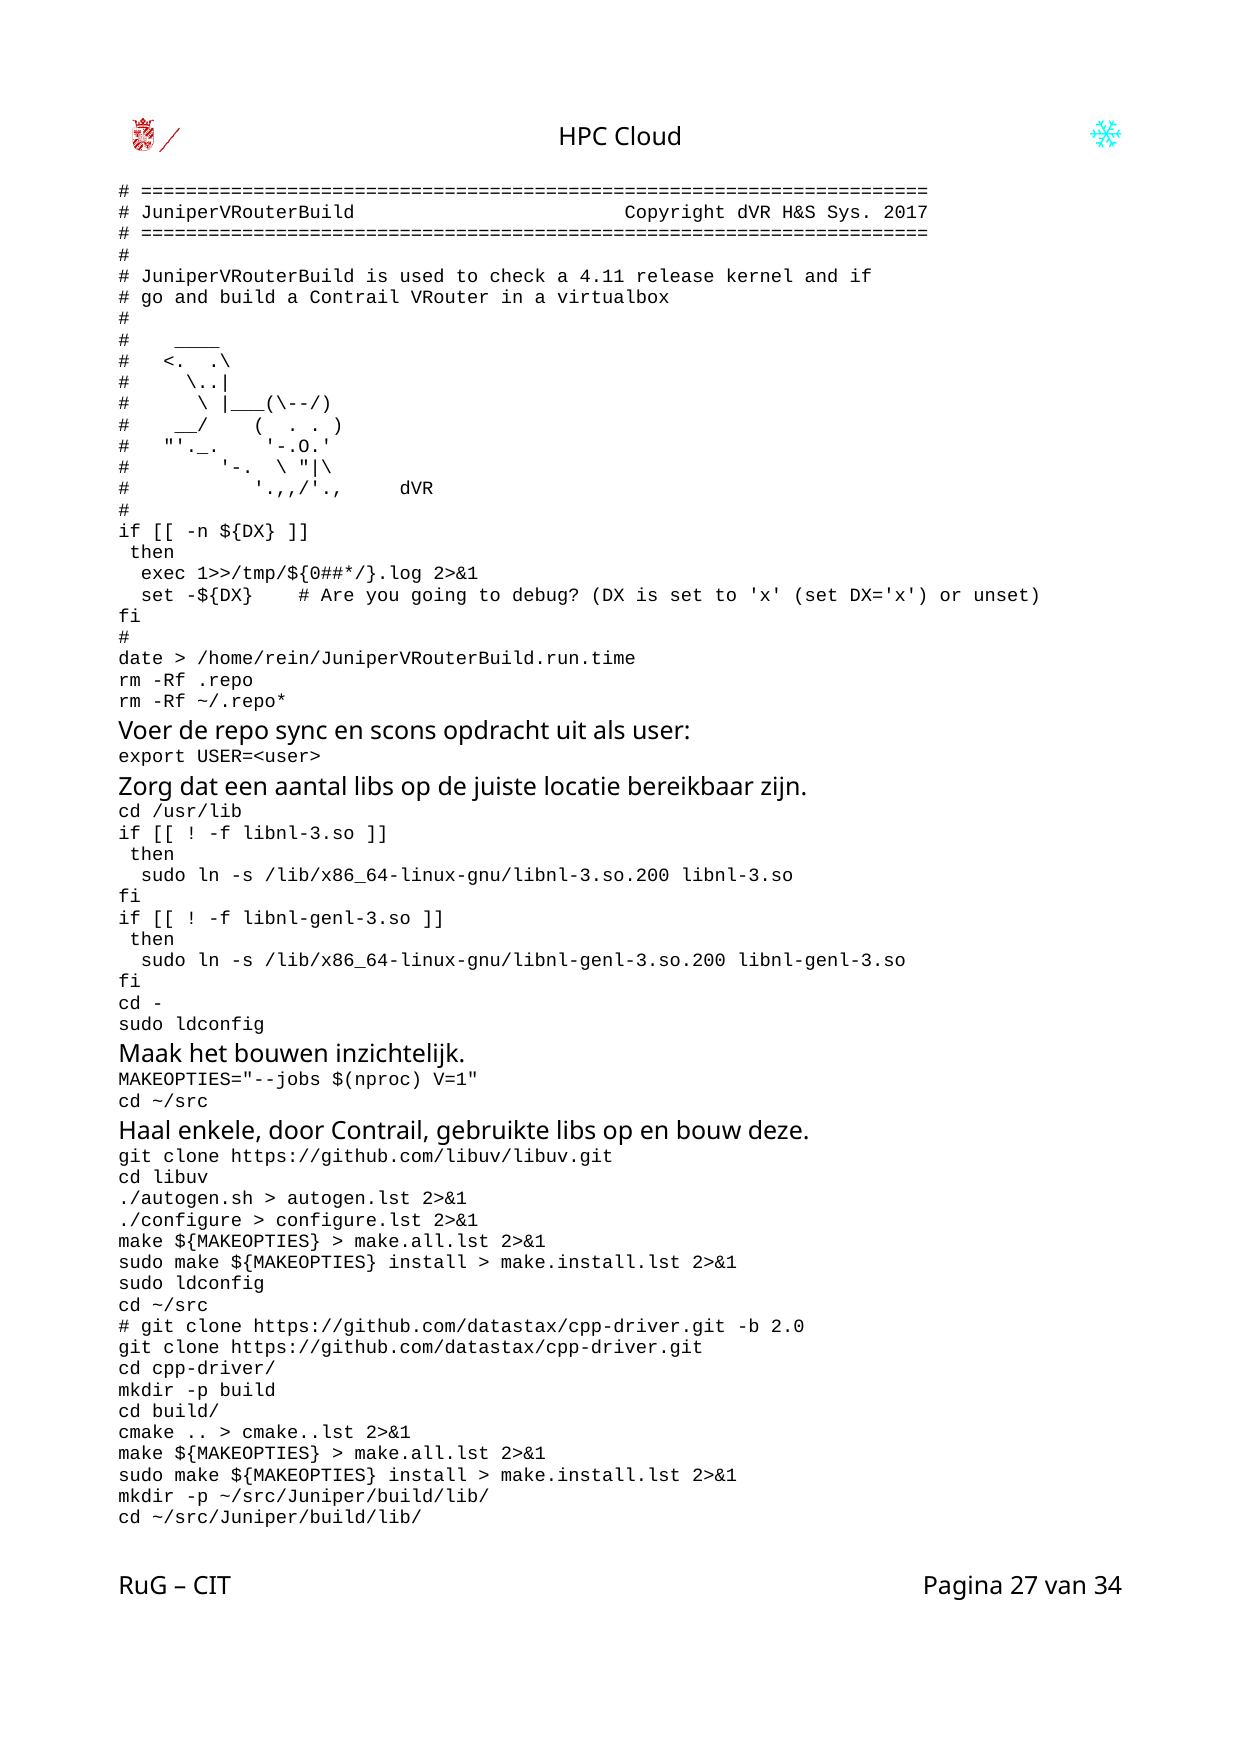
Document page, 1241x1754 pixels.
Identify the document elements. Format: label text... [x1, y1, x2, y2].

text exec 1>>/tmp/${0##*/}.log 2>&1 [118, 564, 1122, 585]
text if [[ ! -f libnl-3.so ]] [118, 823, 1122, 845]
text sudo ldconfig [118, 1015, 1122, 1036]
text sudo make ${MAKEOPTIES} install > make.install.lst 2>&1 [118, 1465, 1122, 1487]
picture [1087, 118, 1123, 150]
text # ____ [118, 330, 1122, 352]
text fi [118, 972, 1122, 993]
text make ${MAKEOPTIES} > make.all.lst 2>&1 [118, 1232, 1122, 1253]
text # [118, 628, 1122, 649]
text cd cpp-driver/ [118, 1359, 1122, 1380]
text fi [118, 607, 1122, 628]
text rm -Rf ~/.repo* [118, 692, 1122, 713]
text # [118, 500, 1122, 522]
text sudo make ${MAKEOPTIES} install > make.install.lst 2>&1 [118, 1253, 1122, 1274]
text make ${MAKEOPTIES} > make.all.lst 2>&1 [118, 1444, 1122, 1465]
text mkdir -p build [118, 1380, 1122, 1402]
text cd ~/src/Juniper/build/lib/ [118, 1508, 1122, 1529]
text # [118, 309, 1122, 330]
text git clone https://github.com/libuv/libuv.git [118, 1147, 1122, 1168]
text then [118, 543, 1122, 564]
text # "'._. '-.O.' [118, 437, 1122, 458]
text set -${DX} # Are you going to debug? (DX is set to 'x' (set DX='x') or unset) [118, 585, 1122, 607]
text Maak het bouwen inzichtelijk. [118, 1036, 1122, 1070]
text sudo ln -s /lib/x86_64-linux-gnu/libnl-genl-3.so.200 libnl-genl-3.so [118, 951, 1122, 972]
picture [132, 118, 182, 152]
text sudo ldconfig [118, 1274, 1122, 1295]
text # '-. \ "|\ [118, 458, 1122, 479]
text # go and build a Contrail VRouter in a virtualbox [118, 288, 1122, 309]
text # '.,,/'., dVR [118, 479, 1122, 500]
text # JuniperVRouterBuild is used to check a 4.11 release kernel and if [118, 267, 1122, 288]
text Zorg dat een aantal libs op de juiste locatie bereikbaar zijn. [118, 768, 1122, 802]
text # __/ ( . . ) [118, 415, 1122, 437]
text then [118, 845, 1122, 866]
text # ====================================================================== [118, 182, 1122, 203]
text cd - [118, 993, 1122, 1015]
text sudo ln -s /lib/x86_64-linux-gnu/libnl-3.so.200 libnl-3.so [118, 866, 1122, 887]
text # \ |___(\--/) [118, 394, 1122, 415]
text # JuniperVRouterBuild Copyright dVR H&S Sys. 2017 [118, 203, 1122, 224]
text ./autogen.sh > autogen.lst 2>&1 [118, 1189, 1122, 1210]
text ./configure > configure.lst 2>&1 [118, 1210, 1122, 1232]
text # <. .\ [118, 352, 1122, 373]
text git clone https://github.com/datastax/cpp-driver.git [118, 1338, 1122, 1359]
text if [[ -n ${DX} ]] [118, 522, 1122, 543]
text then [118, 930, 1122, 951]
text cmake .. > cmake..lst 2>&1 [118, 1423, 1122, 1444]
text # ====================================================================== [118, 224, 1122, 245]
text fi [118, 887, 1122, 908]
text # git clone https://github.com/datastax/cpp-driver.git -b 2.0 [118, 1317, 1122, 1338]
text cd ~/src [118, 1295, 1122, 1317]
text cd libuv [118, 1168, 1122, 1189]
text # \..| [118, 373, 1122, 394]
text cd build/ [118, 1402, 1122, 1423]
text rm -Rf .repo [118, 670, 1122, 692]
text # [118, 245, 1122, 267]
text cd /usr/lib [118, 802, 1122, 823]
text export USER=<user> [118, 747, 1122, 768]
text mkdir -p ~/src/Juniper/build/lib/ [118, 1487, 1122, 1508]
text MAKEOPTIES="--jobs $(nproc) V=1" [118, 1070, 1122, 1091]
text if [[ ! -f libnl-genl-3.so ]] [118, 908, 1122, 930]
text Voer de repo sync en scons opdracht uit als user: [118, 713, 1122, 747]
text cd ~/src [118, 1091, 1122, 1113]
text date > /home/rein/JuniperVRouterBuild.run.time [118, 649, 1122, 670]
text Haal enkele, door Contrail, gebruikte libs op en bouw deze. [118, 1113, 1122, 1147]
